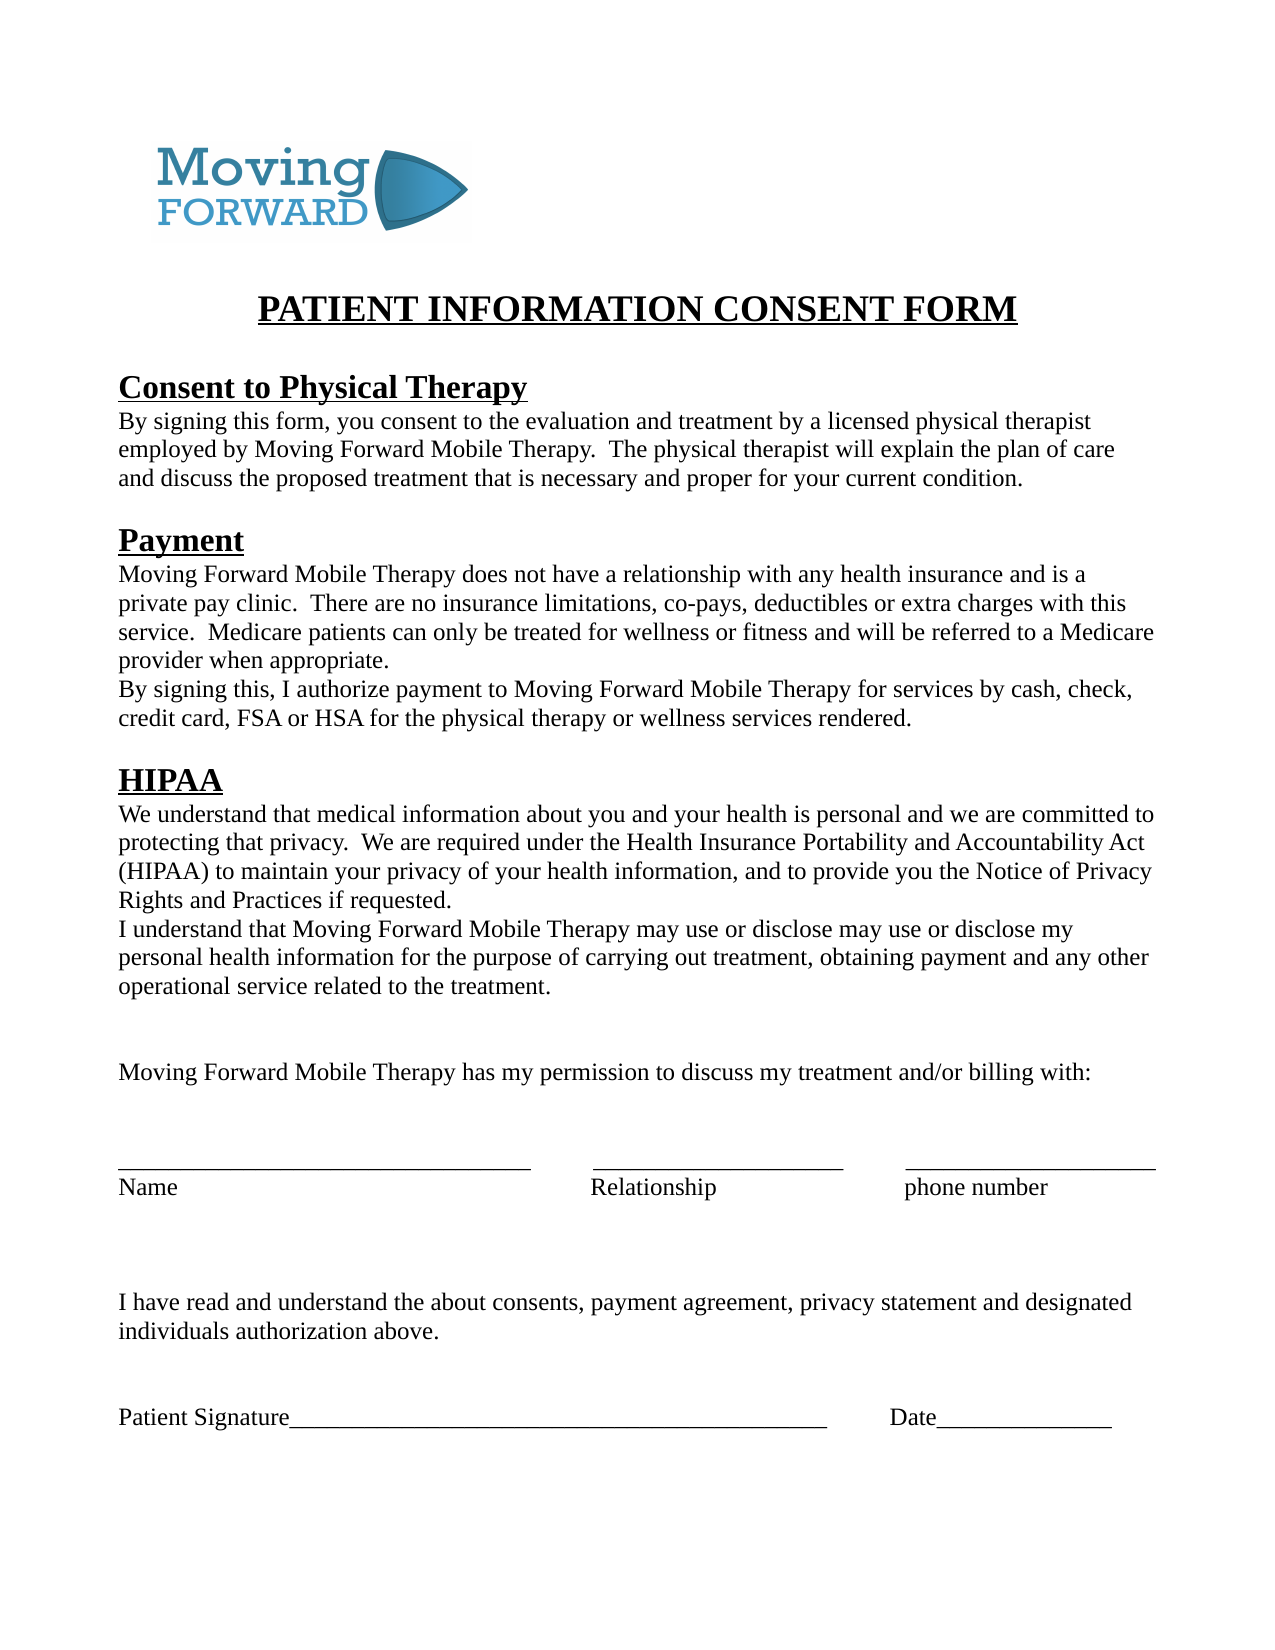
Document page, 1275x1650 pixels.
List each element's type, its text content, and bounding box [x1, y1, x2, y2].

text By signing this, I authorize payment to Moving Forward Mobile Therapy for services by cash, check, credit card, FSA or HSA for the physical therapy or wellness services rendered. [118, 674, 1157, 732]
text HIPAA [118, 760, 1157, 799]
text Patient Signature___________________________________________ Date______________ [118, 1402, 1157, 1431]
picture [151, 141, 472, 243]
text PATIENT INFORMATION CONSENT FORM [118, 286, 1157, 329]
text I understand that Moving Forward Mobile Therapy may use or disclose may use or disclose my personal health information for the purpose of carrying out treatment, obtaining payment and any other operational service related to the treatment. [118, 914, 1157, 1000]
text By signing this form, you consent to the evaluation and treatment by a licensed physical therapist employed by Moving Forward Mobile Therapy. The physical therapist will explain the plan of care and discuss the proposed treatment that is necessary and proper for your current condition. [118, 406, 1157, 492]
text Payment [118, 521, 1157, 559]
text Consent to Physical Therapy [118, 367, 1157, 406]
text Name Relationship phone number [118, 1172, 1157, 1201]
text We understand that medical information about you and your health is personal and we are committed to protecting that privacy. We are required under the Health Insurance Portability and Accountability Act (HIPAA) to maintain your privacy of your health information, and to provide you the Notice of Privacy Rights and Practices if requested. [118, 799, 1157, 914]
text Moving Forward Mobile Therapy does not have a relationship with any health insurance and is a private pay clinic. There are no insurance limitations, co-pays, deductibles or extra charges with this service. Medicare patients can only be treated for wellness or fitness and will be referred to a Medicare provider when appropriate. [118, 559, 1157, 674]
text I have read and understand the about consents, payment agreement, privacy statement and designated individuals authorization above. [118, 1287, 1157, 1345]
text _________________________________ ____________________ ____________________ [118, 1144, 1157, 1172]
text Moving Forward Mobile Therapy has my permission to discuss my treatment and/or billing with: [118, 1057, 1157, 1086]
